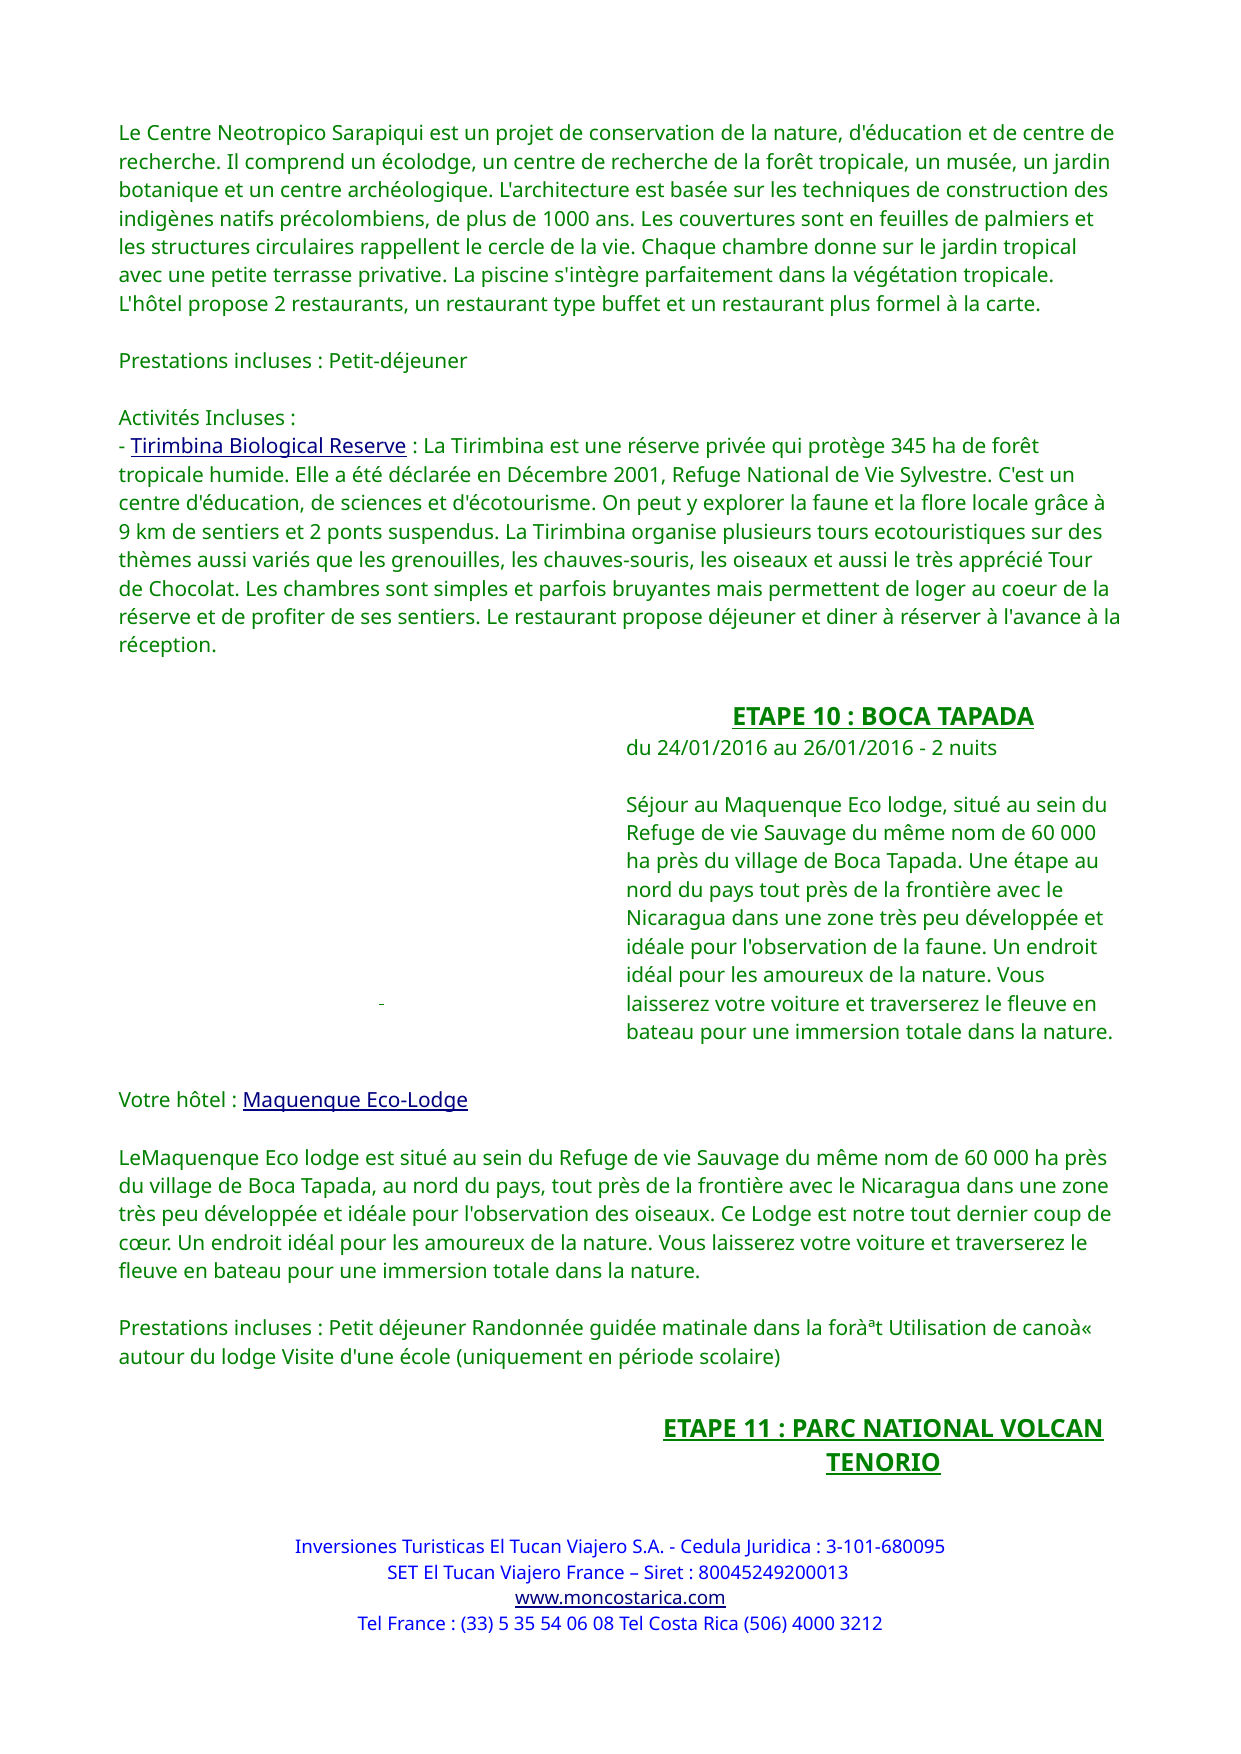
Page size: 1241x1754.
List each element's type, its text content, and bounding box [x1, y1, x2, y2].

text Activités Incluses : [118, 403, 1122, 431]
table_header ETAPE 10 : BOCA TAPADA du 24/01/2016 au 26/01/2016 - 2 nuits Séjour au Maquenque Eco lodge, situé au sein du Refuge de vie Sauvage du même nom de 60 000 ha près du village de Boca Tapada. Une étape au nord du pays tout près de la frontière avec le Nicaragua dans une zone très peu développée et idéale pour l'observation de la faune. Un endroit idéal pour les amoureux de la nature. Vous laisserez votre voiture et traverserez le fleuve en bateau pour une immersion totale dans la nature. [620, 693, 1122, 1051]
table_header ETAPE 11 : PARC NATIONAL VOLCAN TENORIO [620, 1405, 1122, 1484]
text Le Centre Neotropico Sarapiqui est un projet de conservation de la nature, d'éducation et de centre de recherche. Il comprend un écolodge, un centre de recherche de la forêt tropicale, un musée, un jardin botanique et un centre archéologique. L'architecture est basée sur les techniques de construction des indigènes natifs précolombiens, de plus de 1000 ans. Les couvertures sont en feuilles de palmiers et les structures circulaires rappellent le cercle de la vie. Chaque chambre donne sur le jardin tropical avec une petite terrasse privative. La piscine s'intègre parfaitement dans la végétation tropicale. L'hôtel propose 2 restaurants, un restaurant type buffet et un restaurant plus formel à la carte. [118, 118, 1122, 317]
table_header [118, 693, 620, 1051]
text - Tirimbina Biological Reserve : La Tirimbina est une réserve privée qui protège 345 ha de forêt tropicale humide. Elle a été déclarée en Décembre 2001, Refuge National de Vie Sylvestre. C'est un centre d'éducation, de sciences et d'écotourisme. On peut y explorer la faune et la flore locale grâce à 9 km de sentiers et 2 ponts suspendus. La Tirimbina organise plusieurs tours ecotouristiques sur des thèmes aussi variés que les grenouilles, les chauves-souris, les oiseaux et aussi le très apprécié Tour de Chocolat. Les chambres sont simples et parfois bruyantes mais permettent de loger au coeur de la réserve et de profiter de ses sentiers. Le restaurant propose déjeuner et diner à réserver à l'avance à la réception. [118, 431, 1122, 659]
text LeMaquenque Eco lodge est situé au sein du Refuge de vie Sauvage du même nom de 60 000 ha près du village de Boca Tapada, au nord du pays, tout près de la frontière avec le Nicaragua dans une zone très peu développée et idéale pour l'observation des oiseaux. Ce Lodge est notre tout dernier coup de cœur. Un endroit idéal pour les amoureux de la nature. Vous laisserez votre voiture et traverserez le fleuve en bateau pour une immersion totale dans la nature. [118, 1143, 1122, 1285]
text Prestations incluses : Petit déjeuner Randonnée guidée matinale dans la foràªt Utilisation de canoà« autour du lodge Visite d'une école (uniquement en période scolaire) [118, 1313, 1122, 1370]
text Prestations incluses : Petit-déjeuner [118, 346, 1122, 374]
text Votre hôtel : Maquenque Eco-Lodge [118, 1085, 1122, 1114]
table_header [118, 1405, 620, 1484]
